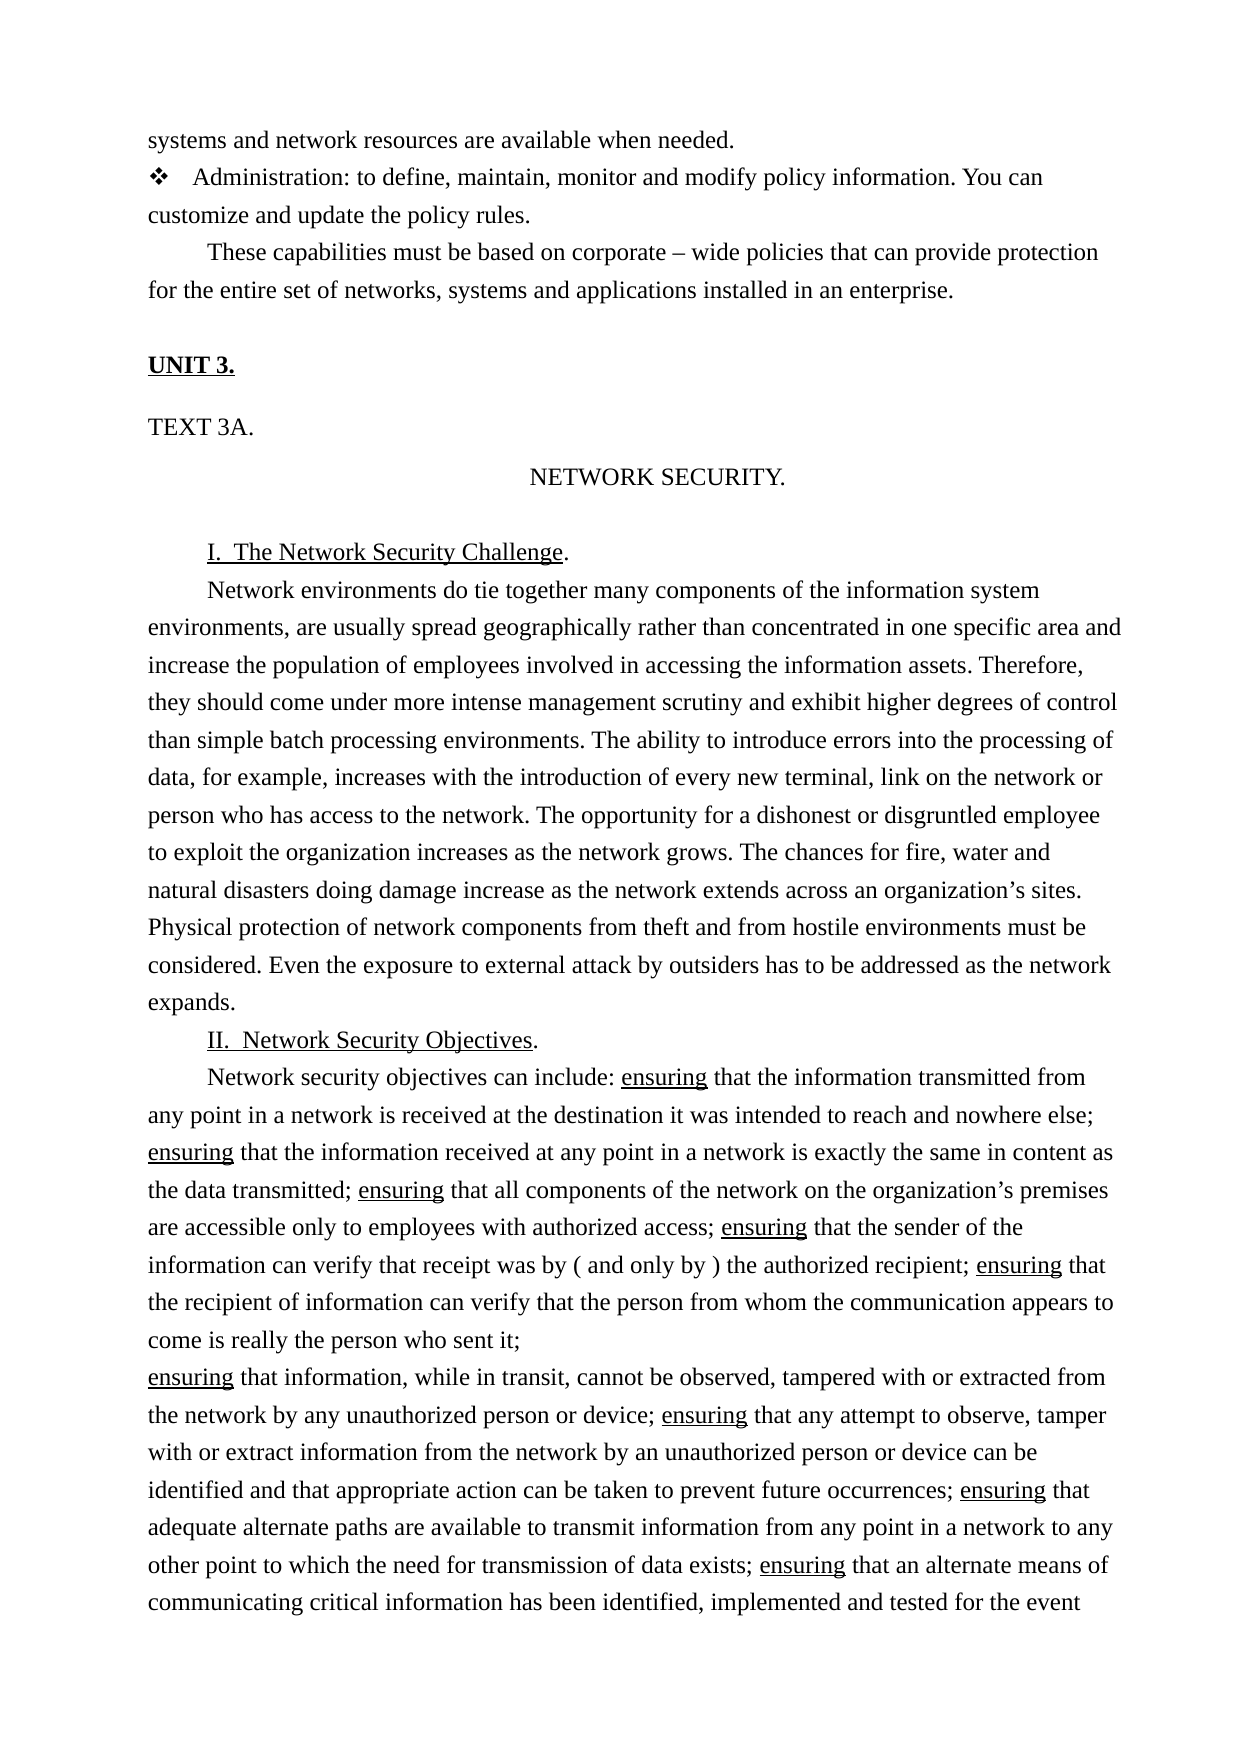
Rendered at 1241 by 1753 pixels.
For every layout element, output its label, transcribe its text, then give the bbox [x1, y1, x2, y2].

text ensuring that information, while in transit, cannot be observed, tampered with or extracted from the network by any unauthorized person or device; ensuring that any attempt to observe, tamper with or extract information from the network by an unauthorized person or device can be identified and that appropriate action can be taken to prevent future occurrences; ensuring that adequate alternate paths are available to transmit information from any point in a network to any other point to which the need for transmission of data exists; ensuring that an alternate means of communicating critical information has been identified, implemented and tested for the event [148, 1356, 1123, 1618]
text II. Network Security Objectives. [148, 1018, 1123, 1056]
text Network environments do tie together many components of the information system environments, are usually spread geographically rather than concentrated in one specific area and increase the population of employees involved in accessing the information assets. Therefore, they should come under more intense management scrutiny and exhibit higher degrees of control than simple batch processing environments. The ability to introduce errors into the processing of data, for example, increases with the introduction of every new terminal, link on the network or person who has access to the network. The opportunity for a dishonest or disgruntled employee to exploit the organization increases as the network grows. The chances for fire, water and natural disasters doing damage increase as the network extends across an organization’s sites. Physical protection of network components from theft and from hostile environments must be considered. Even the exposure to external attack by outsiders has to be addressed as the network expands. [148, 568, 1123, 1018]
text These capabilities must be based on corporate – wide policies that can provide protection for the entire set of networks, systems and applications installed in an enterprise. [148, 231, 1123, 306]
text NETWORK SECURITY. [148, 456, 1123, 493]
subtitle TEXT 3A. [148, 406, 1123, 443]
text I. The Network Security Challenge. [148, 531, 1123, 568]
list Administration: to define, maintain, monitor and modify policy information. You can customize and update the policy rules. [148, 156, 1123, 231]
text UNIT 3. [148, 343, 1122, 381]
text Network security objectives can include: ensuring that the information transmitted from any point in a network is received at the destination it was intended to reach and nowhere else; ensuring that the information received at any point in a network is exactly the same in content as the data transmitted; ensuring that all components of the network on the organization’s premises are accessible only to employees with authorized access; ensuring that the sender of the information can verify that receipt was by ( and only by ) the authorized recipient; ensuring that the recipient of information can verify that the person from whom the communication appears to come is really the person who sent it; [148, 1056, 1123, 1356]
list systems and network resources are available when needed. [148, 118, 1123, 156]
